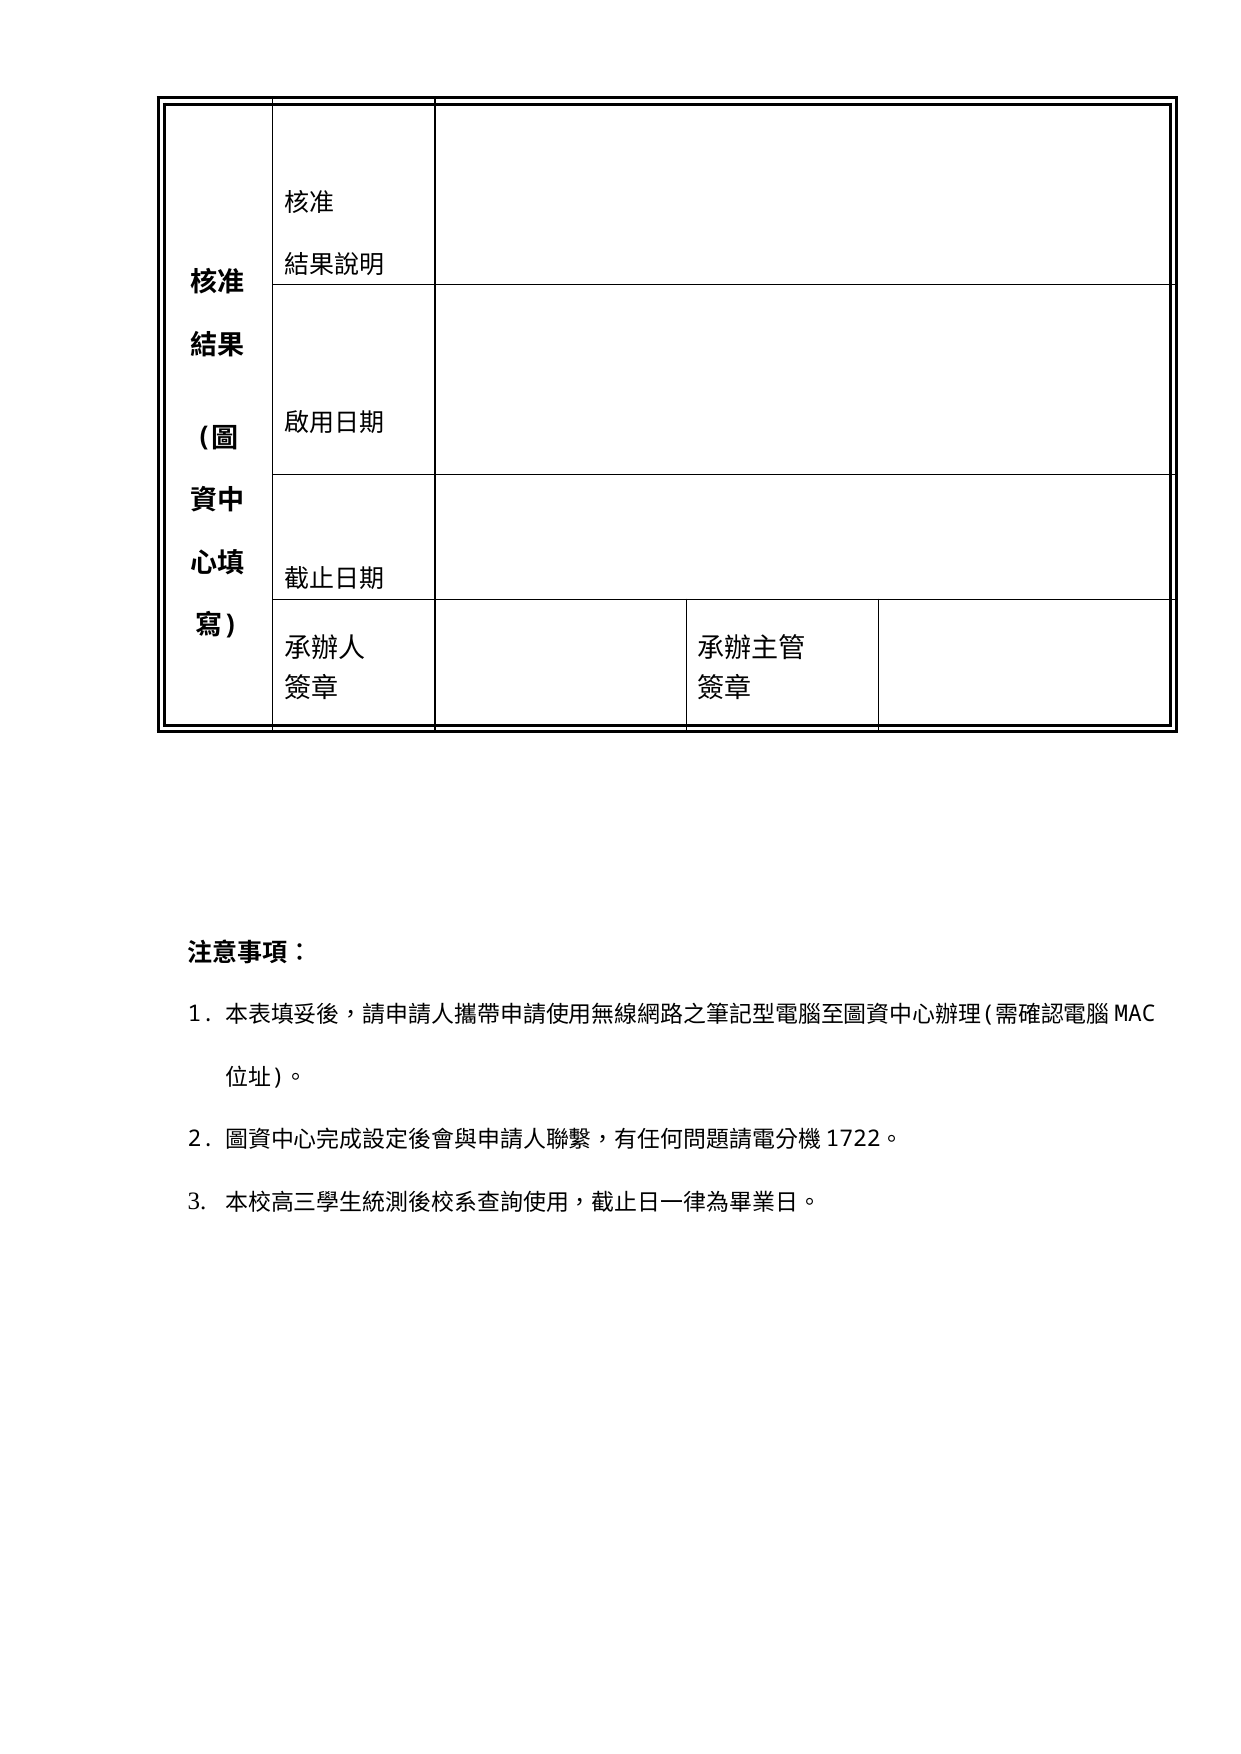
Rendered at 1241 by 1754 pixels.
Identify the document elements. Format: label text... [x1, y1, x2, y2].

table_cell 啟用日期 [273, 285, 434, 473]
table_cell [436, 285, 1169, 473]
table_cell 截止日期 [273, 475, 434, 598]
table_header [436, 99, 1174, 284]
table_cell [436, 475, 1169, 598]
table_cell [879, 600, 1169, 723]
list 本表填妥後，請申請人攜帶申請使用無線網路之筆記型電腦至圖資中心辦理(需確認電腦MAC位址)。 [187, 971, 1162, 1096]
table_header 核准結果 (圖資中心填寫) [161, 99, 272, 723]
table_header [436, 106, 1169, 284]
table_header [273, 99, 434, 103]
text 注意事項︰ [187, 909, 1106, 971]
table_cell 承辦主管 簽章 [687, 600, 878, 723]
table_cell 承辦人 簽章 [273, 600, 434, 723]
list 本校高三學生統測後校系查詢使用，截止日一律為畢業日。 [187, 1159, 1162, 1221]
list 圖資中心完成設定後會與申請人聯繫，有任何問題請電分機1722。 [187, 1096, 1162, 1159]
table_header 核准 結果說明 [273, 106, 434, 284]
table_cell [436, 600, 686, 723]
